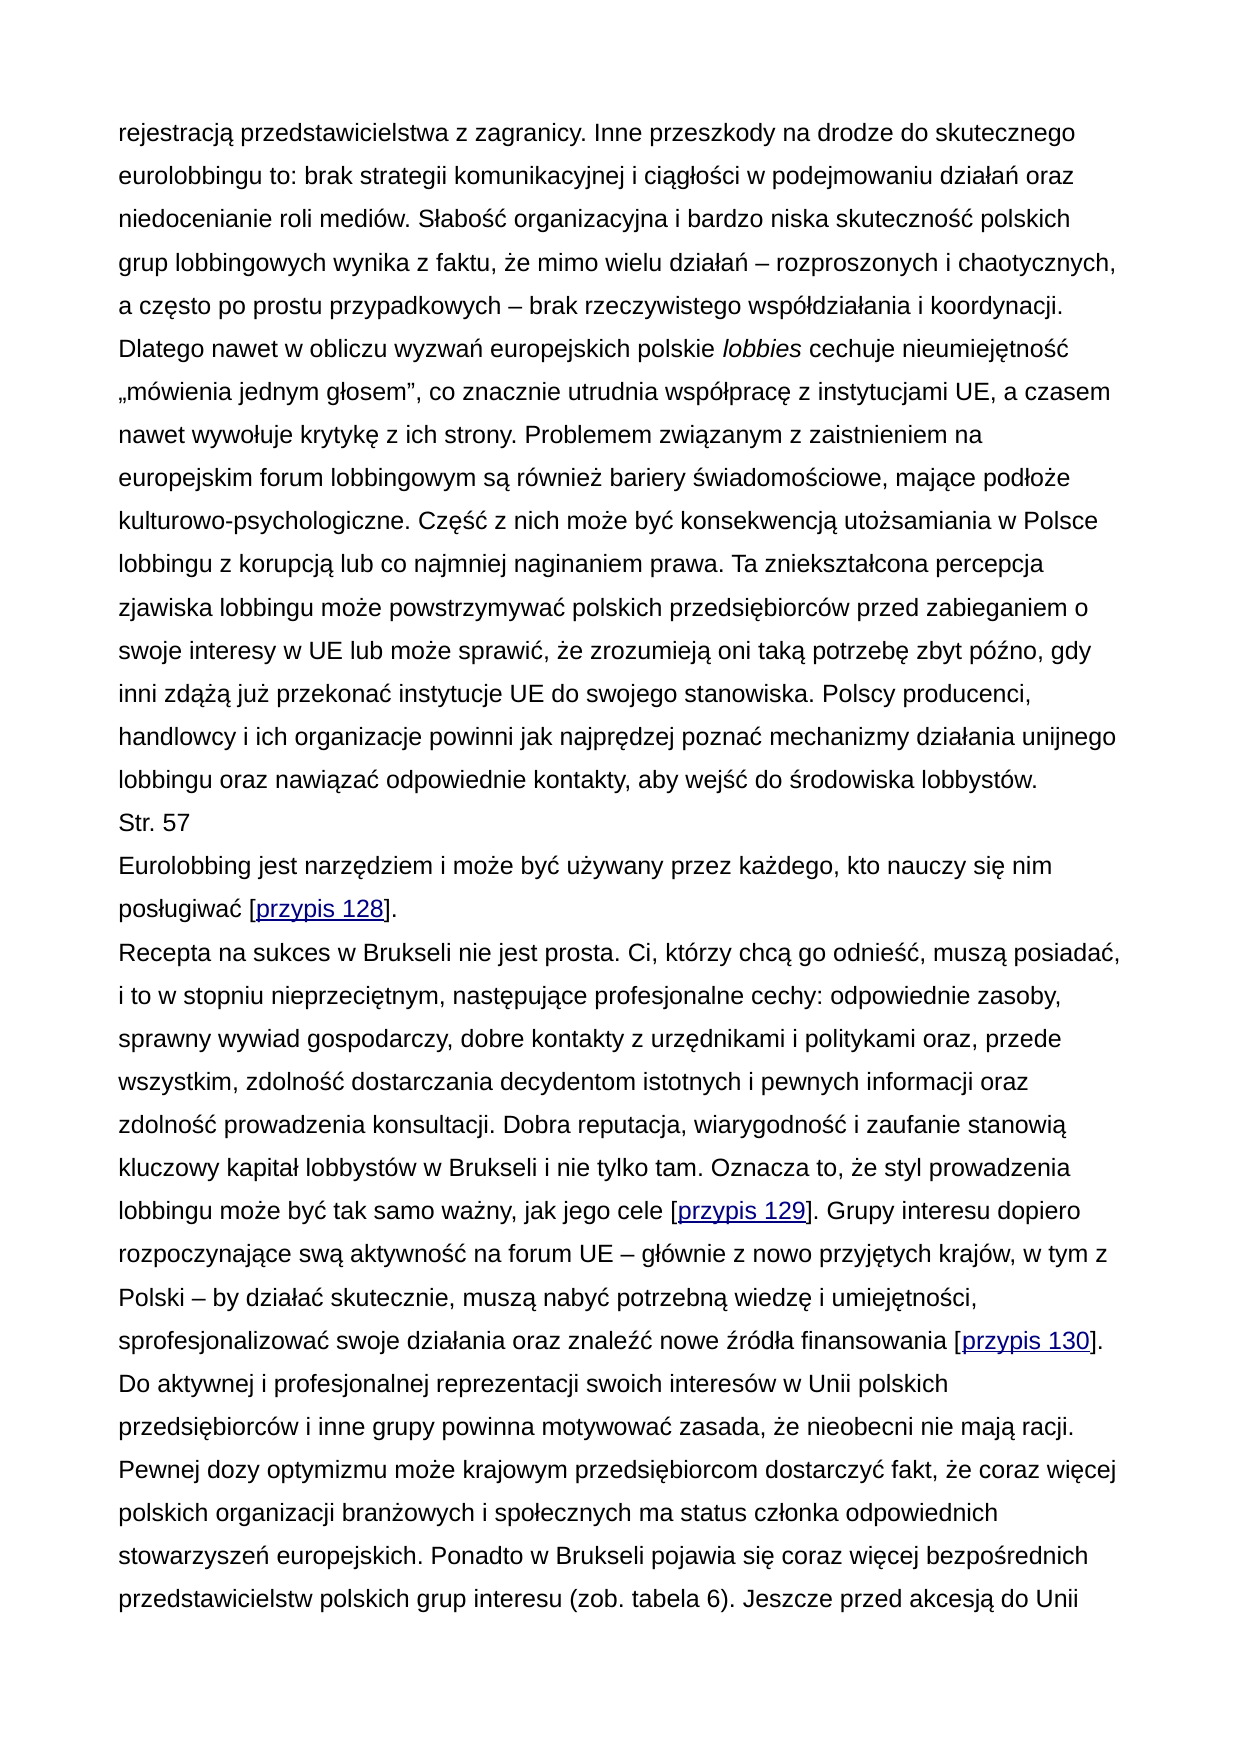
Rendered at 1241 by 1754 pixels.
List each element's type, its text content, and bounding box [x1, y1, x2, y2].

text Recepta na sukces w Brukseli nie jest prosta. Ci, którzy chcą go odnieść, muszą posiadać, i to w stopniu nieprzeciętnym, następujące profesjonalne cechy: odpowiednie zasoby, sprawny wywiad gospodarczy, dobre kontakty z urzędnikami i politykami oraz, przede wszystkim, zdolność dostarczania decydentom istotnych i pewnych informacji oraz zdolność prowadzenia konsultacji. Dobra reputacja, wiarygodność i zaufanie stanowią kluczowy kapitał lobbystów w Brukseli i nie tylko tam. Oznacza to, że styl prowadzenia lobbingu może być tak samo ważny, jak jego cele [przypis 129]. Grupy interesu dopiero rozpoczynające swą aktywność na forum UE – głównie z nowo przyjętych krajów, w tym z Polski – by działać skutecznie, muszą nabyć potrzebną wiedzę i umiejętności, sprofesjonalizować swoje działania oraz znaleźć nowe źródła finansowania [przypis 130]. Do aktywnej i profesjonalnej reprezentacji swoich interesów w Unii polskich przedsiębiorców i inne grupy powinna motywować zasada, że nieobecni nie mają racji. [118, 937, 1122, 1441]
text Eurolobbing jest narzędziem i może być używany przez każdego, kto nauczy się nim posługiwać [przypis 128]. [118, 851, 1122, 923]
text Str. 57 [118, 808, 1122, 837]
text Pewnej dozy optymizmu może krajowym przedsiębiorcom dostarczyć fakt, że coraz więcej polskich organizacji branżowych i społecznych ma status członka odpowiednich stowarzyszeń europejskich. Ponadto w Brukseli pojawia się coraz więcej bezpośrednich przedstawicielstw polskich grup interesu (zob. tabela 6). Jeszcze przed akcesją do Unii [118, 1455, 1122, 1613]
text rejestracją przedstawicielstwa z zagranicy. Inne przeszkody na drodze do skutecznego eurolobbingu to: brak strategii komunikacyjnej i ciągłości w podejmowaniu działań oraz niedocenianie roli mediów. Słabość organizacyjna i bardzo niska skuteczność polskich grup lobbingowych wynika z faktu, że mimo wielu działań – rozproszonych i chaotycznych, a często po prostu przypadkowych – brak rzeczywistego współdziałania i koordynacji. Dlatego nawet w obliczu wyzwań europejskich polskie lobbies cechuje nieumiejętność „mówienia jednym głosem”, co znacznie utrudnia współpracę z instytucjami UE, a czasem nawet wywołuje krytykę z ich strony. Problemem związanym z zaistnieniem na europejskim forum lobbingowym są również bariery świadomościowe, mające podłoże kulturowo-psychologiczne. Część z nich może być konsekwencją utożsamiania w Polsce lobbingu z korupcją lub co najmniej naginaniem prawa. Ta zniekształcona percepcja zjawiska lobbingu może powstrzymywać polskich przedsiębiorców przed zabieganiem o swoje interesy w UE lub może sprawić, że zrozumieją oni taką potrzebę zbyt późno, gdy inni zdążą już przekonać instytucje UE do swojego stanowiska. Polscy producenci, handlowcy i ich organizacje powinni jak najprędzej poznać mechanizmy działania unijnego lobbingu oraz nawiązać odpowiednie kontakty, aby wejść do środowiska lobbystów. [118, 118, 1122, 794]
